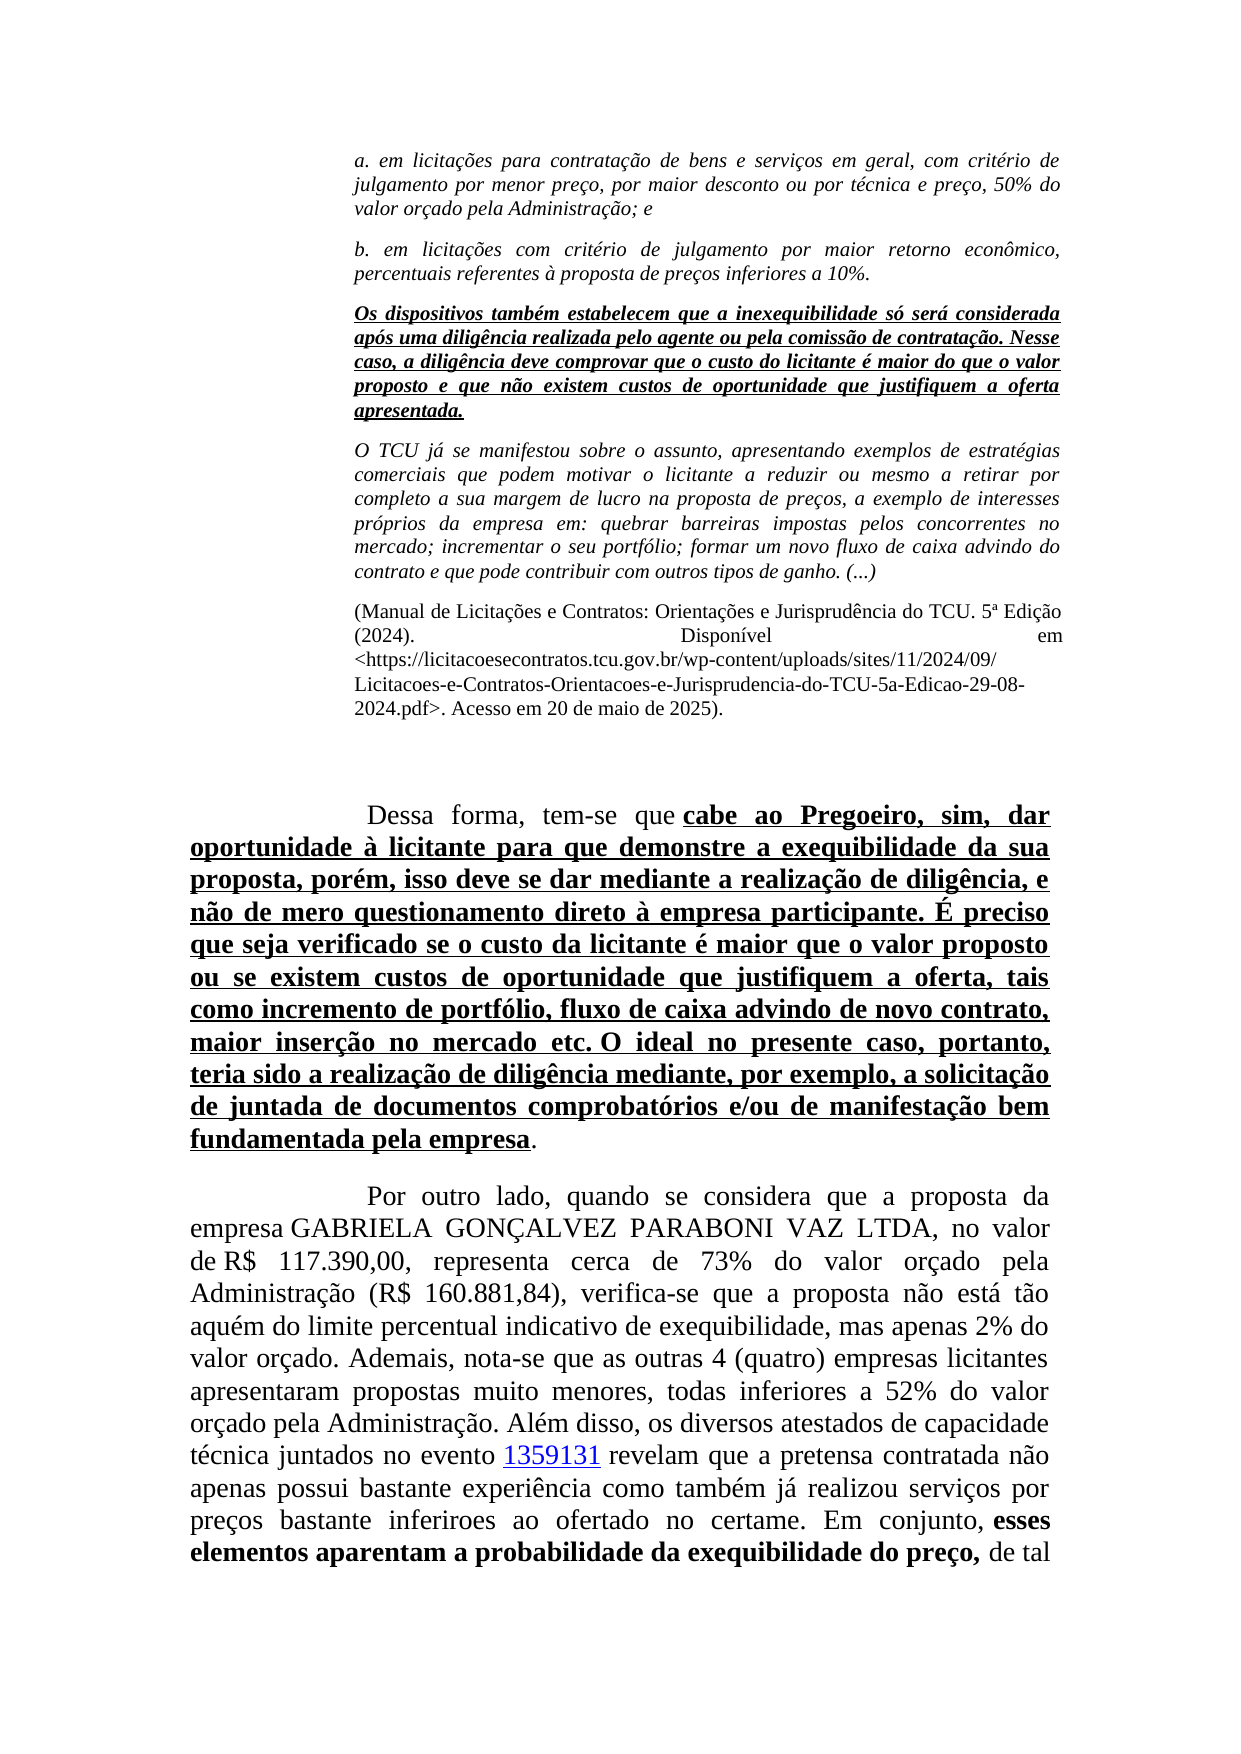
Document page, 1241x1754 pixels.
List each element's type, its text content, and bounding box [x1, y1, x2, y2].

text b. em licitações com critério de julgamento por maior retorno econômico, percentuais referentes à proposta de preços inferiores a 10%. [354, 236, 1063, 284]
text O TCU já se manifestou sobre o assunto, apresentando exemplos de estratégias comerciais que podem motivar o licitante a reduzir ou mesmo a retirar por completo a sua margem de lucro na proposta de preços, a exemplo de interesses próprios da empresa em: quebrar barreiras impostas pelos concorrentes no mercado; incrementar o seu portfólio; formar um novo fluxo de caixa advindo do contrato e que pode contribuir com outros tipos de ganho. (...) [354, 438, 1063, 583]
text Os dispositivos também estabelecem que a inexequibilidade só será considerada após uma diligência realizada pelo agente ou pela comissão de contratação. Nesse caso, a diligência deve comprovar que o custo do licitante é maior do que o valor proposto e que não existem custos de oportunidade que justifiquem a oferta apresentada. [354, 301, 1063, 422]
text a. em licitações para contratação de bens e serviços em geral, com critério de julgamento por menor preço, por maior desconto ou por técnica e preço, 50% do valor orçado pela Administração; e [354, 148, 1063, 220]
text (Manual de Licitações e Contratos: Orientações e Jurisprudência do TCU. 5ª Edição (2024). Disponível em <https://licitacoesecontratos.tcu.gov.br/wp-content/uploads/sites/11/2024/09/Licitacoes-e-Contratos-Orientacoes-e-Jurisprudencia-do-TCU-5a-Edicao-29-08-2024.pdf>. Acesso em 20 de maio de 2025). [354, 599, 1063, 719]
text Por outro lado, quando se considera que a proposta da empresa GABRIELA GONÇALVEZ PARABONI VAZ LTDA, no valor de R$ 117.390,00, representa cerca de 73% do valor orçado pela Administração (R$ 160.881,84), verifica-se que a proposta não está tão aquém do limite percentual indicativo de exequibilidade, mas apenas 2% do valor orçado. Ademais, nota-se que as outras 4 (quatro) empresas licitantes apresentaram propostas muito menores, todas inferiores a 52% do valor orçado pela Administração. Além disso, os diversos atestados de capacidade técnica juntados no evento 1359131 revelam que a pretensa contratada não apenas possui bastante experiência como também já realizou serviços por preços bastante inferiroes ao ofertado no certame. Em conjunto, esses elementos aparentam a probabilidade da exequibilidade do preço, de tal [190, 1179, 1051, 1568]
text teria sido a realização de diligência mediante, por exemplo, a solicitação [190, 1054, 1051, 1085]
text de juntada de documentos comprobatórios e/ou de manifestação bem fundamentada pela empresa. [190, 1087, 1051, 1154]
text Dessa forma, tem-se que cabe ao Pregoeiro, sim, dar oportunidade à licitante para que demonstre a exequibilidade da sua proposta, porém, isso deve se dar mediante a realização de diligência, e não de mero questionamento direto à empresa participante. É preciso que seja verificado se o custo da licitante é maior que o valor proposto ou se existem custos de oportunidade que justifiquem a oferta, tais como incremento de portfólio, fluxo de caixa advindo de novo contrato, maior inserção no mercado etc. O ideal no presente caso, portanto, [190, 798, 1051, 1053]
